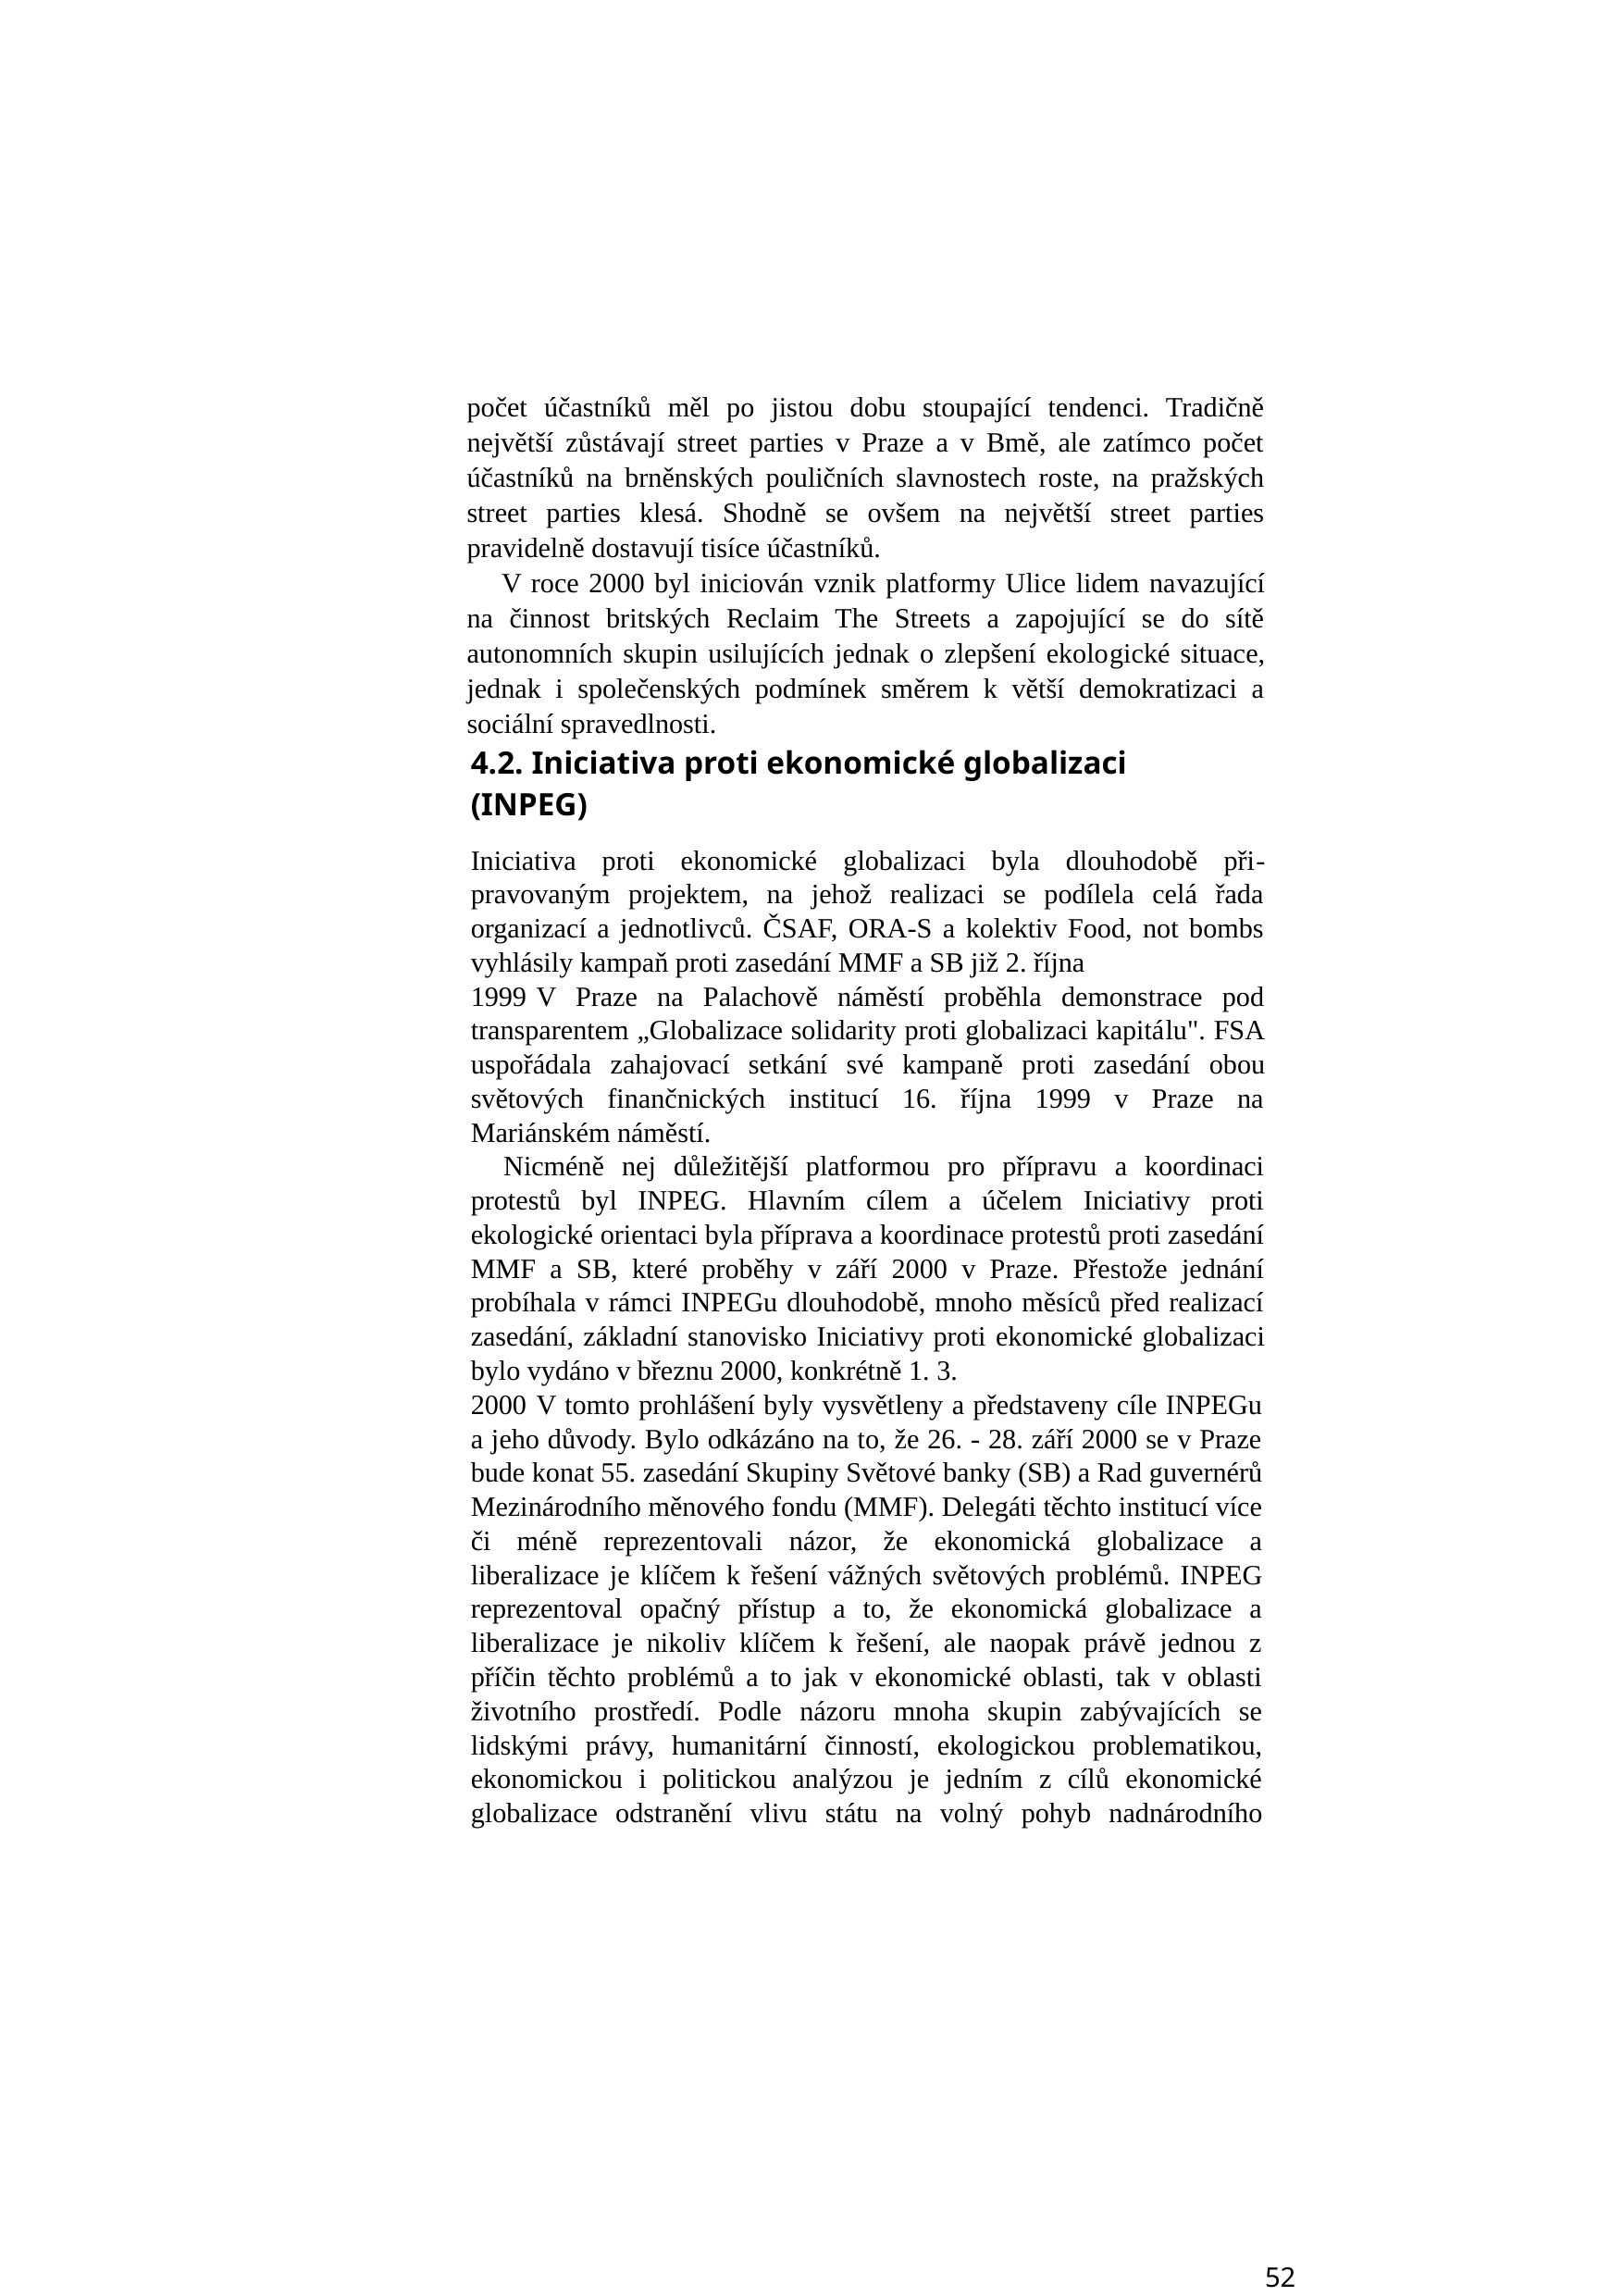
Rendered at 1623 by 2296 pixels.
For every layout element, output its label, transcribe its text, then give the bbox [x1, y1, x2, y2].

text Nicméně nej důležitější platformou pro přípravu a koordinaci protestů byl INPEG. Hlavním cílem a účelem Iniciativy proti ekologické orientaci byla příprava a koordinace protestů proti zasedání MMF a SB, které proběhy v září 2000 v Praze. Přestože jednání probíhala v rámci INPEGu dlouhodobě, mnoho měsíců před realizací zasedání, základní stanovisko Iniciativy proti eko­nomické globalizaci bylo vydáno v březnu 2000, konkrétně 1. 3. [470, 1148, 1265, 1387]
subtitle 4.2. Iniciativa proti ekonomické globalizaci (INPEG) [470, 740, 1165, 825]
text počet účastníků měl po jistou dobu stoupající tendenci. Tradičně největší zůstávají street parties v Praze a v Bmě, ale zatímco počet účastníků na brněnských pouličních slavnostech roste, na pražských street parties klesá. Shodně se ovšem na největší street parties pravidelně dostavují tisíce účastníků. [466, 389, 1265, 565]
text V roce 2000 byl iniciován vznik platformy Ulice lidem na­vazující na činnost britských Reclaim The Streets a zapojující se do sítě autonomních skupin usilujících jednak o zlepšení ekolo­gické situace, jednak i společenských podmínek směrem k větší demokratizaci a sociální spravedlnosti. [466, 565, 1265, 740]
list V tomto prohlášení byly vysvětleny a představeny cíle INPEGu a jeho důvody. Bylo odkázáno na to, že 26. - 28. září 2000 se v Praze bude konat 55. zasedání Skupiny Světové banky (SB) a Rad guvernérů Mezinárodního měnového fondu (MMF). Delegáti těchto institucí více či méně reprezentovali názor, že ekonomická globalizace a liberalizace je klíčem k řešení váž­ných světových problémů. INPEG reprezentoval opačný přístup a to, že ekonomická globalizace a liberalizace je nikoliv klíčem k řešení, ale naopak právě jednou z příčin těchto problémů a to jak v ekonomické oblasti, tak v oblasti životního prostředí. Podle názoru mnoha skupin zabývajících se lidskými právy, humani­tární činností, ekologickou problematikou, ekonomickou i poli­tickou analýzou je jedním z cílů ekonomické globalizace odstra­nění vlivu státu na volný pohyb nadnárodního [470, 1387, 1263, 1830]
text Iniciativa proti ekonomické globalizaci byla dlouhodobě při­pravovaným projektem, na jehož realizaci se podílela celá řada organizací a jednotlivců. ČSAF, ORA-S a kolektiv Food, not bombs vyhlásily kampaň proti zasedání MMF a SB již 2. října [470, 843, 1265, 979]
list V Praze na Palachově náměstí proběhla demonstrace pod transparentem „Globalizace solidarity proti globalizaci kapitá­lu". FSA uspořádala zahajovací setkání své kampaně proti za­sedání obou světových finančnických institucí 16. října 1999 v Praze na Mariánském náměstí. [470, 979, 1265, 1148]
